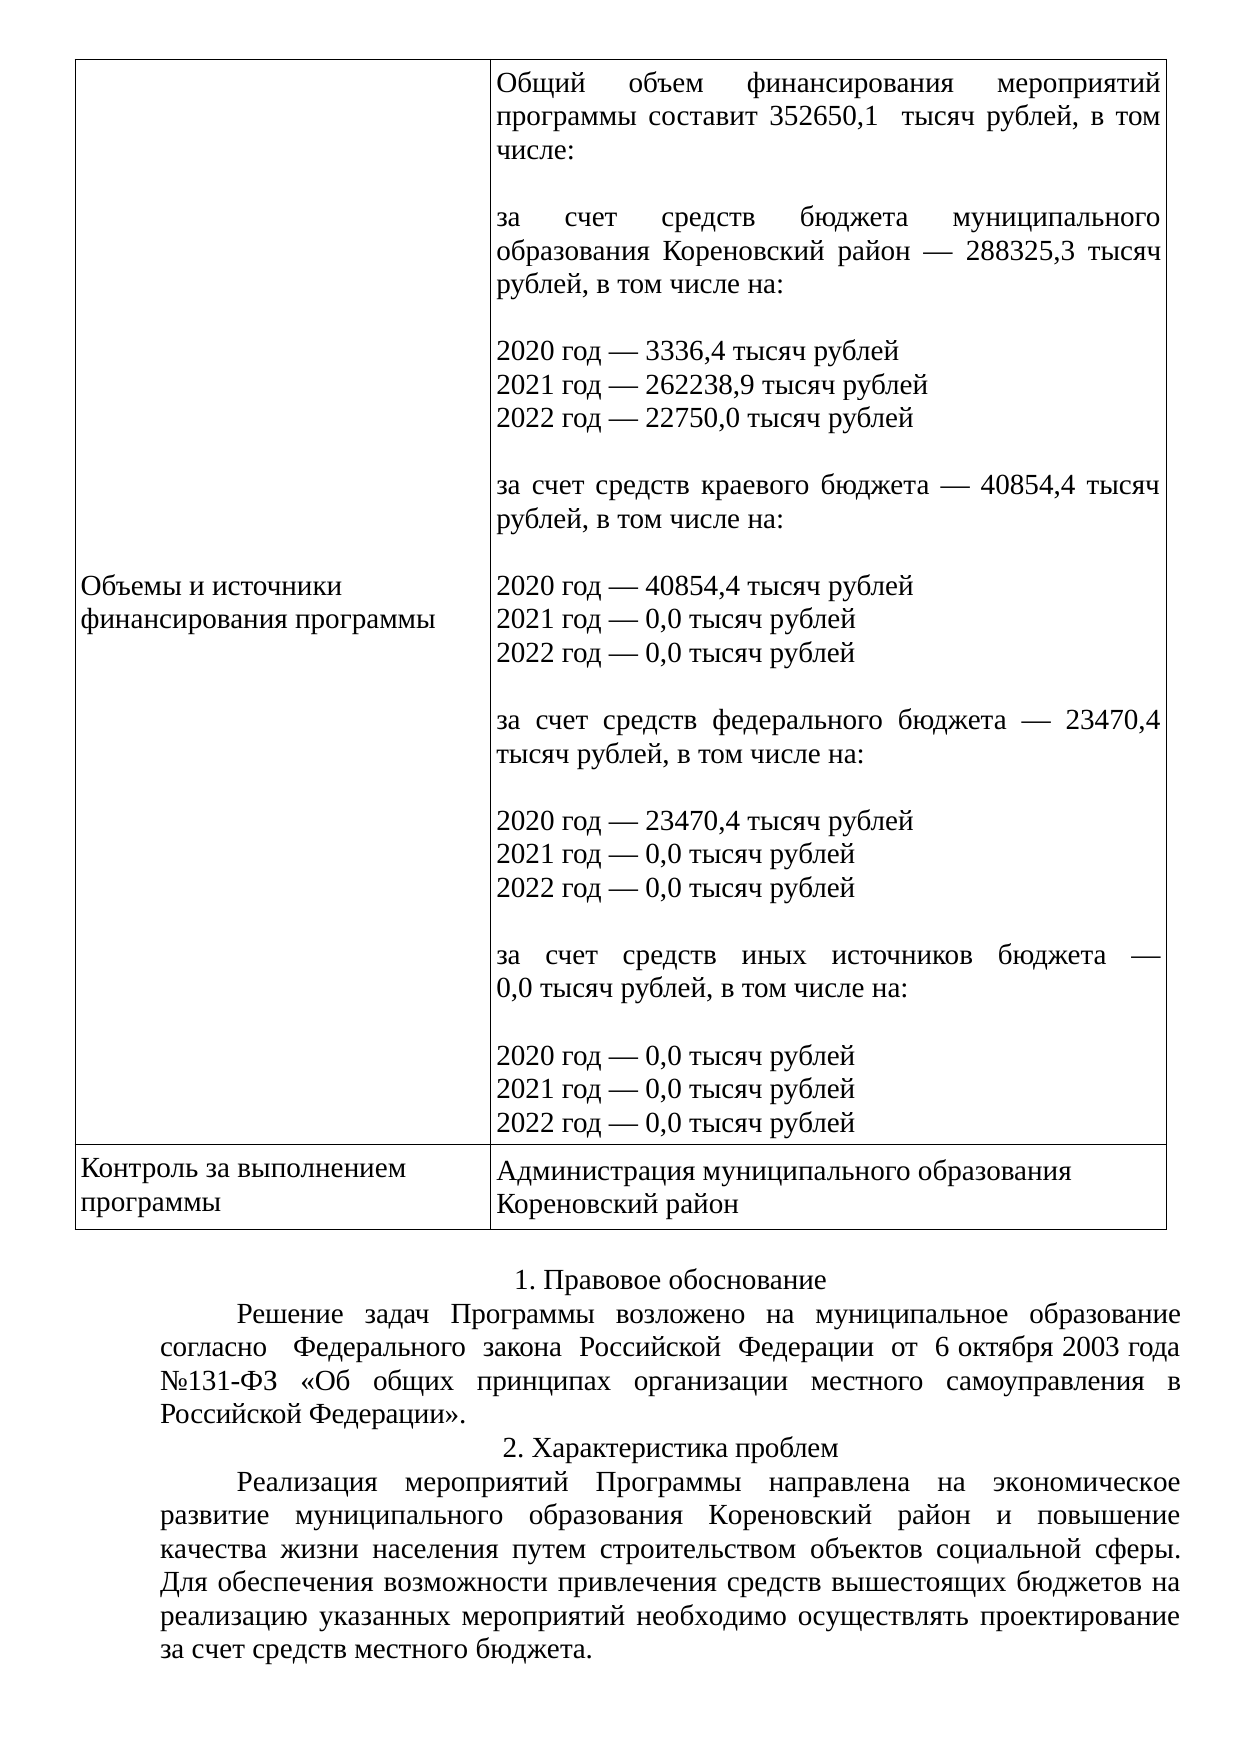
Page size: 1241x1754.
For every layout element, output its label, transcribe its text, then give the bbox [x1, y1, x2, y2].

text 2. Характеристика проблем [160, 1430, 1181, 1464]
text Реализация мероприятий Программы направлена на экономическое развитие муниципального образования Кореновский район и повышение качества жизни населения путем строительством объектов социальной сферы. Для обеспечения возможности привлечения средств вышестоящих бюджетов на реализацию указанных мероприятий необходимо осуществлять проектирование за счет средств местного бюджета. [160, 1464, 1181, 1665]
table_cell Общий объем финансирования мероприятий программы составит 352650,1 тысяч рублей, в том числе: за счет средств бюджета муниципального образования Кореновский район — 288325,3 тысяч рублей, в том числе на: 2020 год — 3336,4 тысяч рублей 2021 год — 262238,9 тысяч рублей 2022 год — 22750,0 тысяч рублей за счет средств краевого бюджета — 40854,4 тысяч рублей, в том числе на: 2020 год — 40854,4 тысяч рублей 2021 год — 0,0 тысяч рублей 2022 год — 0,0 тысяч рублей за счет средств федерального бюджета — 23470,4 тысяч рублей, в том числе на: 2020 год — 23470,4 тысяч рублей 2021 год — 0,0 тысяч рублей 2022 год — 0,0 тысяч рублей за счет средств иных источников бюджета — 0,0 тысяч рублей, в том числе на: 2020 год — 0,0 тысяч рублей 2021 год — 0,0 тысяч рублей 2022 год — 0,0 тысяч рублей [491, 60, 1166, 1144]
table_cell Администрация муниципального образования Кореновский район [491, 1145, 1166, 1228]
text Решение задач Программы возложено на муниципальное образование согласно Федерального закона Российской Федерации от 6 октября 2003 года №131-ФЗ «Об общих принципах организации местного самоуправления в Российской Федерации». [160, 1296, 1181, 1430]
table_cell Объемы и источники финансирования программы [76, 60, 490, 1144]
text 1. Правовое обоснование [160, 1262, 1181, 1296]
table_cell Контроль за выполнением программы [76, 1145, 490, 1228]
